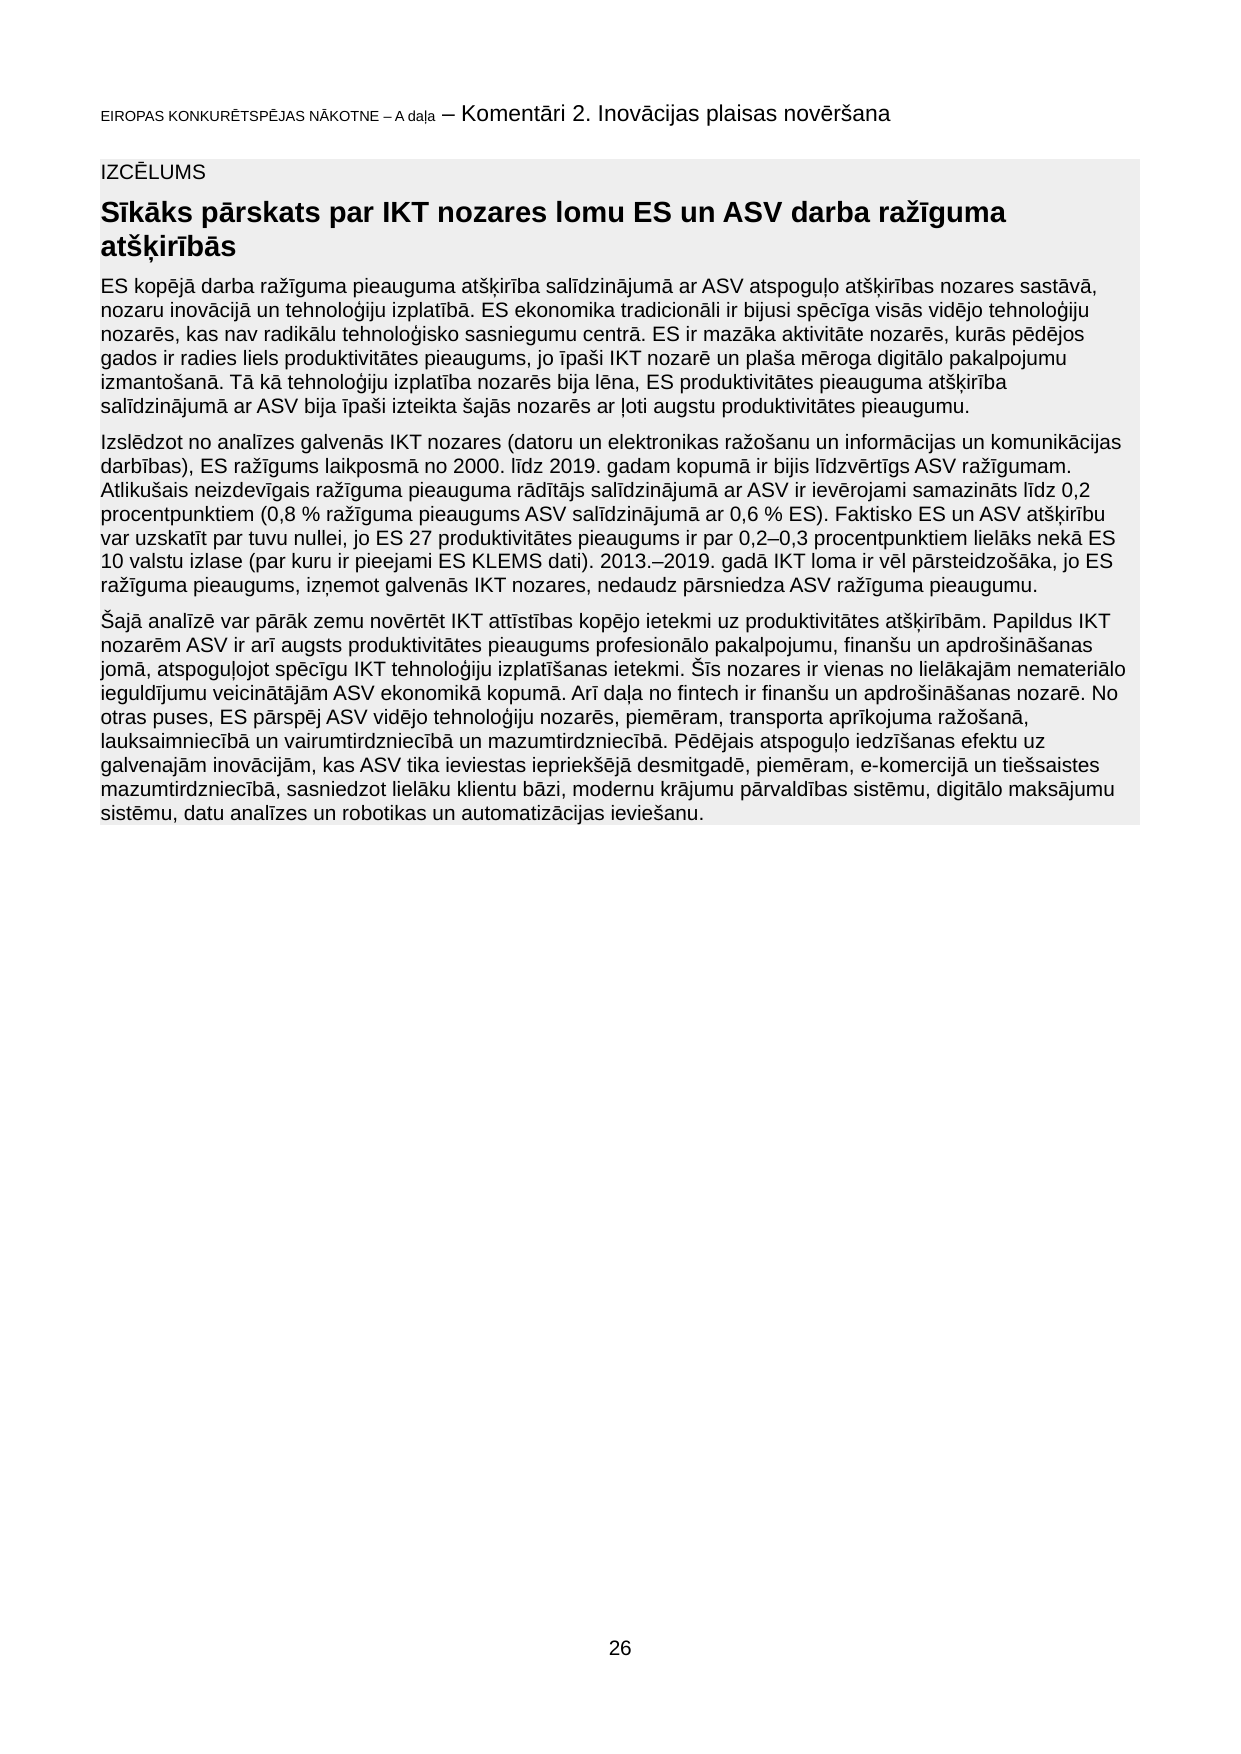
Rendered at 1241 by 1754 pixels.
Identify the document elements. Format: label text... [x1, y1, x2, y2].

text ES kopējā darba ražīguma pieauguma atšķirība salīdzinājumā ar ASV atspoguļo atšķirības nozares sastāvā, nozaru inovācijā un tehnoloģiju izplatībā. ES ekonomika tradicionāli ir bijusi spēcīga visās vidējo tehnoloģiju nozarēs, kas nav radikālu tehnoloģisko sasniegumu centrā. ES ir mazāka aktivitāte nozarēs, kurās pēdējos gados ir radies liels produktivitātes pieaugums, jo īpaši IKT nozarē un plaša mēroga digitālo pakalpojumu izmantošanā. Tā kā tehnoloģiju izplatība nozarēs bija lēna, ES produktivitātes pieauguma atšķirība salīdzinājumā ar ASV bija īpaši izteikta šajās nozarēs ar ļoti augstu produktivitātes pieaugumu. [100, 274, 1140, 418]
text Sīkāks pārskats par IKT nozares lomu ES un ASV darba ražīguma atšķirībās [100, 195, 1140, 262]
text IZCĒLUMS [100, 159, 1140, 183]
text Izslēdzot no analīzes galvenās IKT nozares (datoru un elektronikas ražošanu un informācijas un komunikācijas darbības), ES ražīgums laikposmā no 2000. līdz 2019. gadam kopumā ir bijis līdzvērtīgs ASV ražīgumam. Atlikušais neizdevīgais ražīguma pieauguma rādītājs salīdzinājumā ar ASV ir ievērojami samazināts līdz 0,2 procentpunktiem (0,8 % ražīguma pieaugums ASV salīdzinājumā ar 0,6 % ES). Faktisko ES un ASV atšķirību var uzskatīt par tuvu nullei, jo ES 27 produktivitātes pieaugums ir par 0,2–0,3 procentpunktiem lielāks nekā ES 10 valstu izlase (par kuru ir pieejami ES KLEMS dati). 2013.–2019. gadā IKT loma ir vēl pārsteidzošāka, jo ES ražīguma pieaugums, izņemot galvenās IKT nozares, nedaudz pārsniedza ASV ražīguma pieaugumu. [100, 429, 1140, 597]
text Šajā analīzē var pārāk zemu novērtēt IKT attīstības kopējo ietekmi uz produktivitātes atšķirībām. Papildus IKT nozarēm ASV ir arī augsts produktivitātes pieaugums profesionālo pakalpojumu, finanšu un apdrošināšanas jomā, atspoguļojot spēcīgu IKT tehnoloģiju izplatīšanas ietekmi. Šīs nozares ir vienas no lielākajām nemateriālo ieguldījumu veicinātājām ASV ekonomikā kopumā. Arī daļa no fintech ir finanšu un apdrošināšanas nozarē. No otras puses, ES pārspēj ASV vidējo tehnoloģiju nozarēs, piemēram, transporta aprīkojuma ražošanā, lauksaimniecībā un vairumtirdzniecībā un mazumtirdzniecībā. Pēdējais atspoguļo iedzīšanas efektu uz galvenajām inovācijām, kas ASV tika ieviestas iepriekšējā desmitgadē, piemēram, e-komercijā un tiešsaistes mazumtirdzniecībā, sasniedzot lielāku klientu bāzi, modernu krājumu pārvaldības sistēmu, digitālo maksājumu sistēmu, datu analīzes un robotikas un automatizācijas ieviešanu. [100, 609, 1140, 825]
